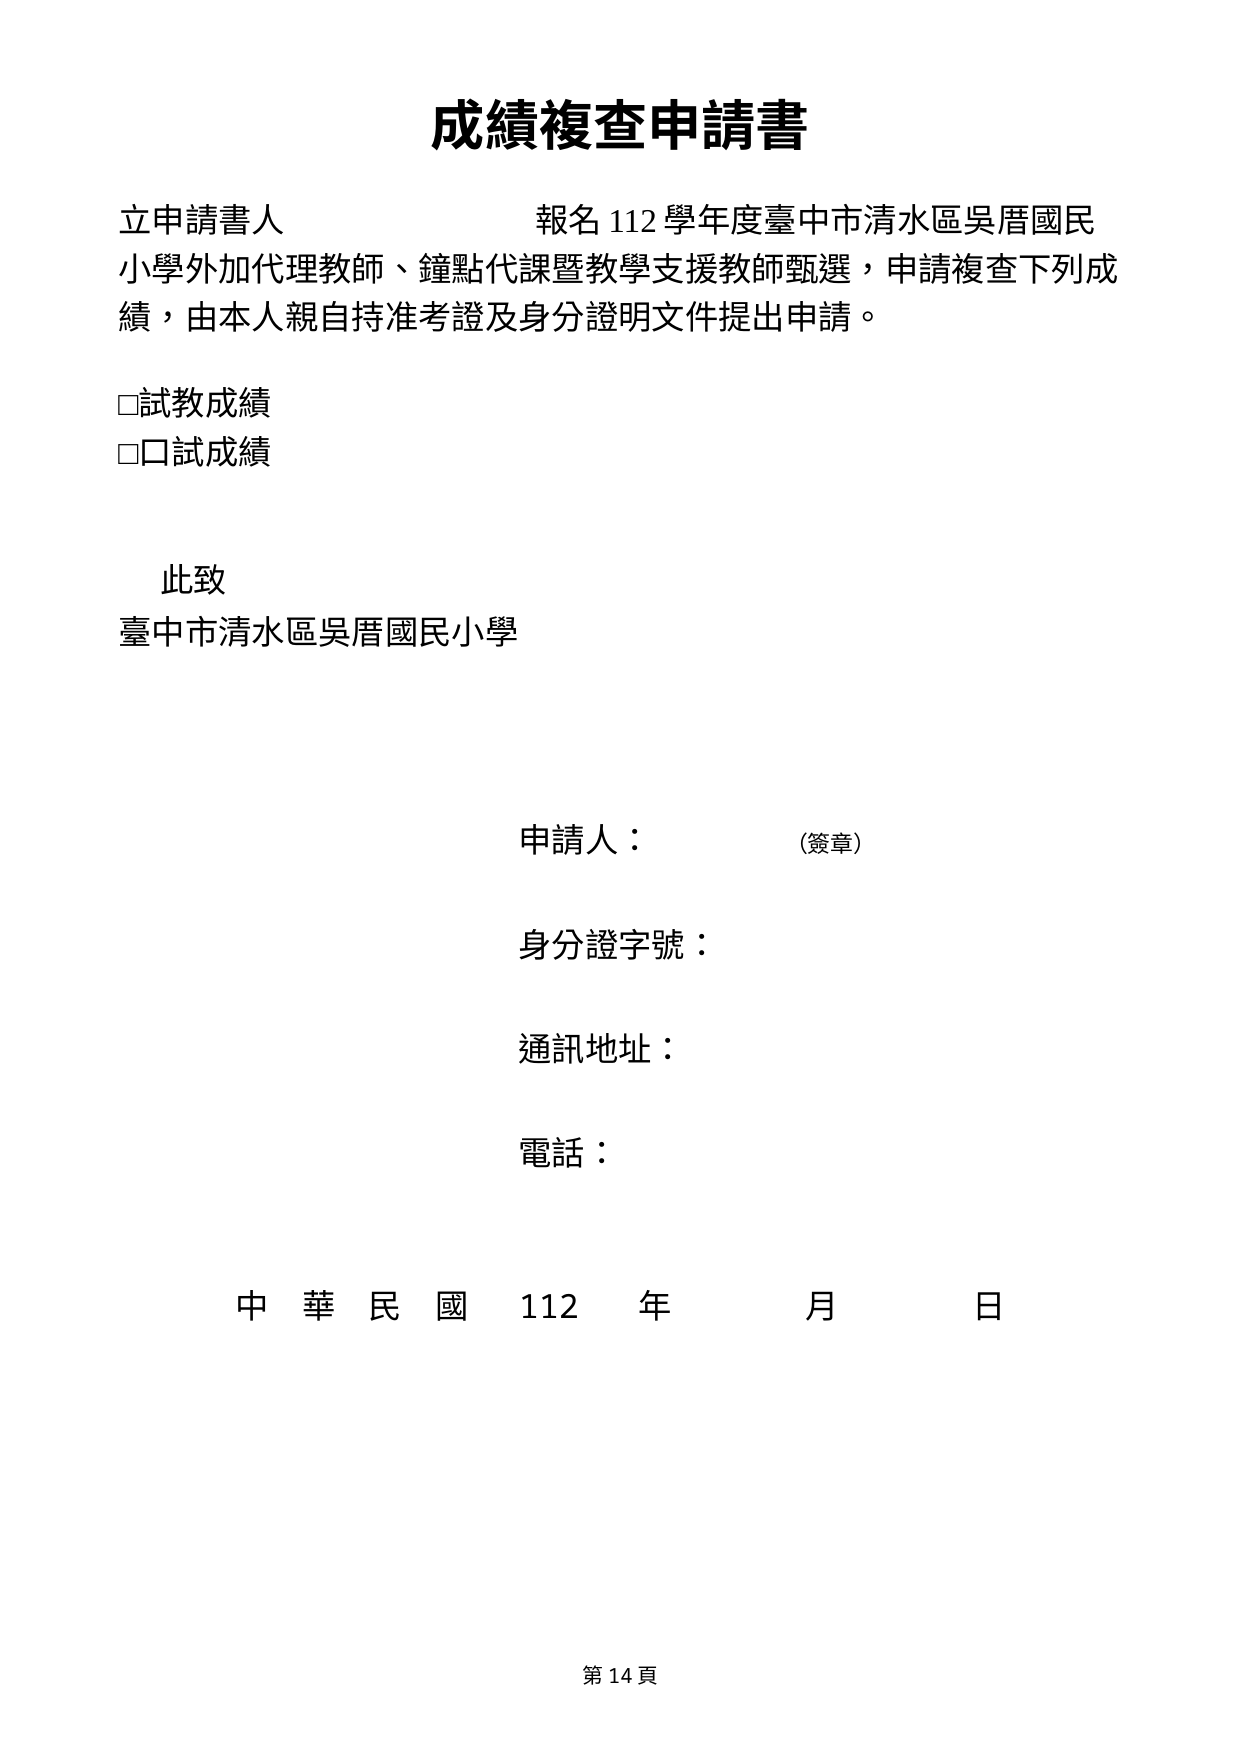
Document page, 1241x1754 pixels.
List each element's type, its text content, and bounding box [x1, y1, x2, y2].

text 成績複查申請書 [118, 104, 1122, 156]
text □口試成績 [118, 426, 1122, 474]
text 臺中市清水區吳厝國民小學 [118, 603, 1122, 655]
text 中 華 民 國 112 年 月 日 [118, 1280, 1122, 1328]
text 通訊地址： [518, 1019, 1122, 1072]
text 申請人： （簽章） [518, 811, 1122, 863]
text 立申請書人 報名112學年度臺中市清水區吳厝國民小學外加代理教師、鐘點代課暨教學支援教師甄選，申請複查下列成績，由本人親自持准考證及身分證明文件提出申請。 [118, 194, 1122, 339]
text 電話： [518, 1124, 1122, 1176]
text □試教成績 [118, 377, 1122, 426]
text 此致 [118, 551, 1122, 603]
text 身分證字號： [518, 915, 1122, 967]
